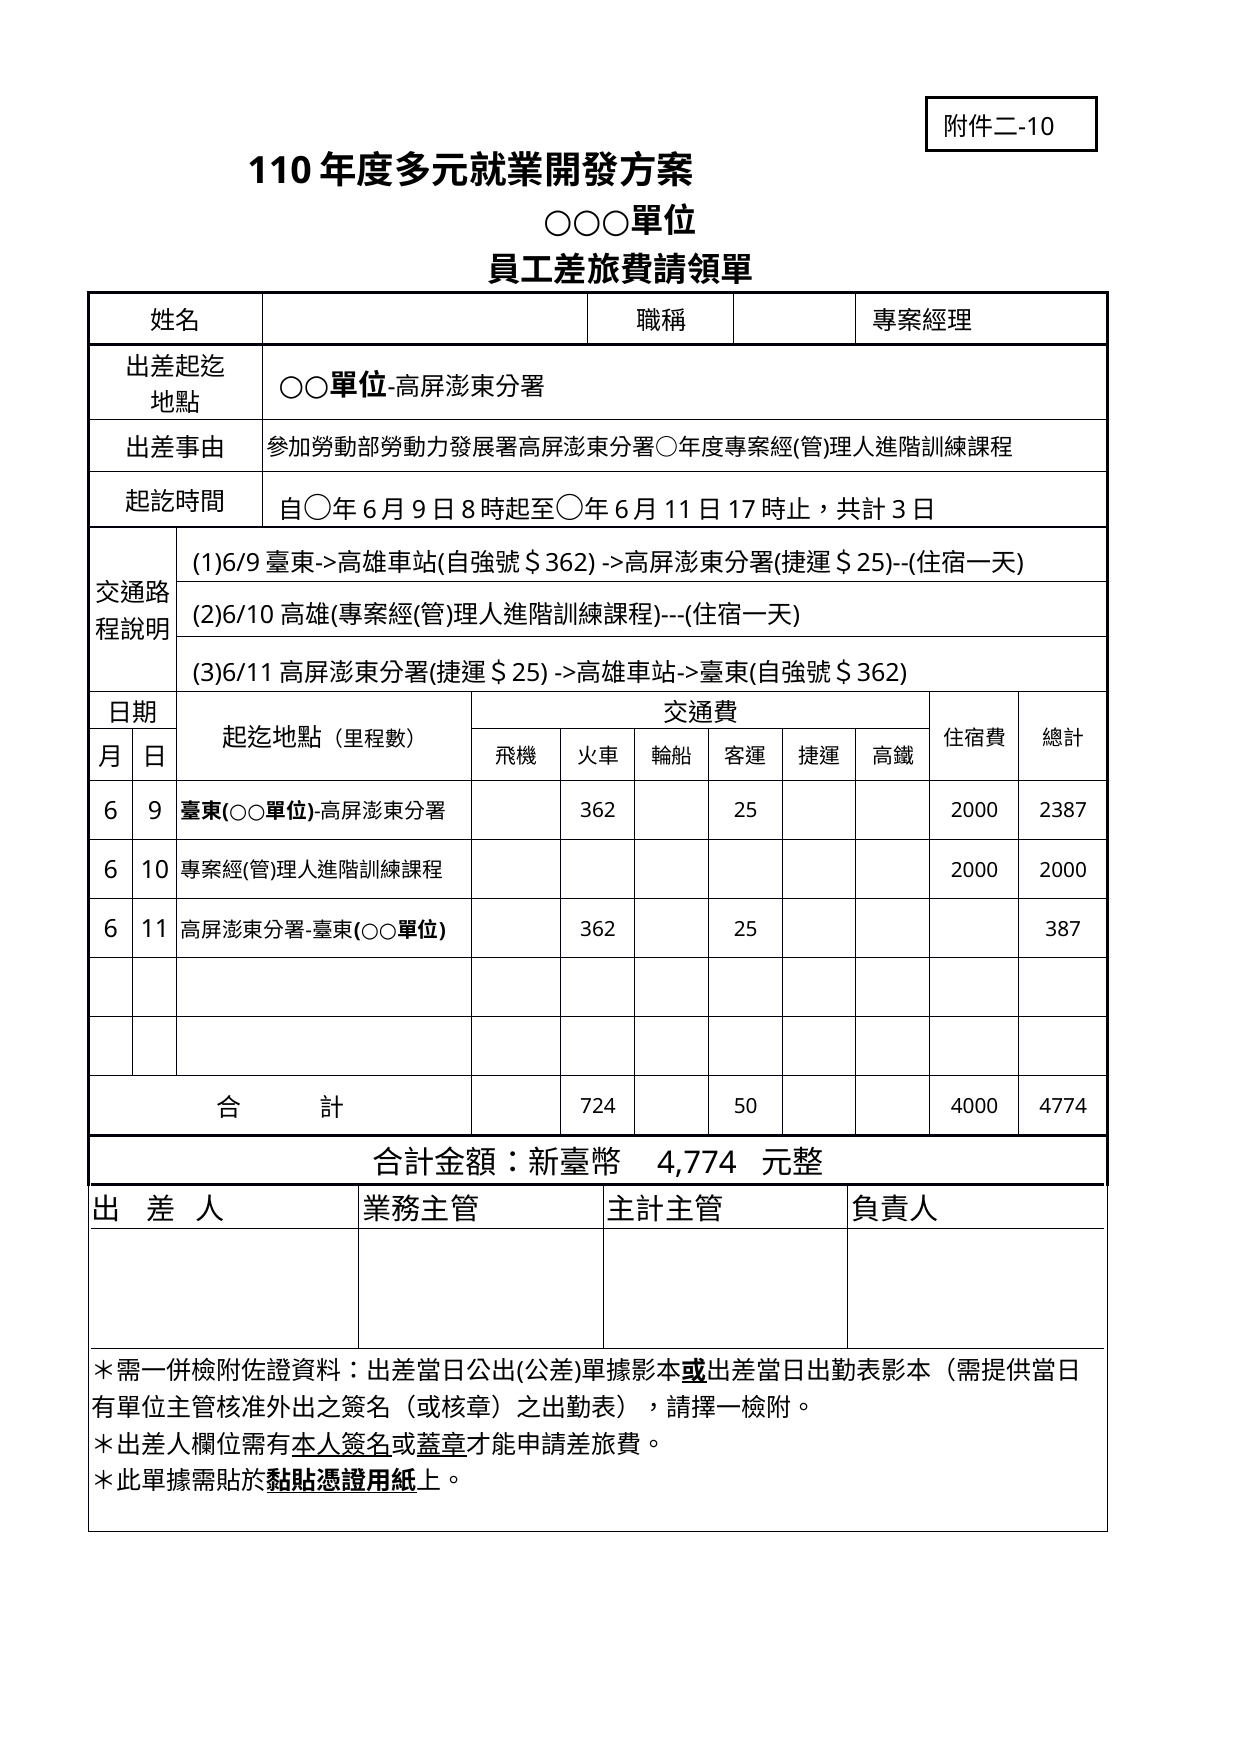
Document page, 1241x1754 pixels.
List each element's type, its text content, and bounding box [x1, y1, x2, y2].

table_header [263, 294, 587, 343]
table_cell [856, 1076, 929, 1134]
table_cell [856, 1017, 929, 1075]
text ○○○單位 [118, 194, 1122, 243]
table_cell 6 [90, 781, 132, 839]
table_cell 專案經(管)理人進階訓練課程 [177, 840, 471, 898]
table_cell [604, 1229, 847, 1348]
table_cell 輪船 [635, 729, 708, 780]
table_cell [133, 1017, 176, 1075]
table_cell 10 [133, 840, 176, 898]
table_cell 2000 [1019, 840, 1106, 898]
table_cell [1019, 1017, 1106, 1075]
table_cell 25 [709, 899, 782, 957]
table_cell [89, 1228, 358, 1348]
table_cell [472, 1076, 560, 1134]
table_cell 25 [709, 781, 782, 839]
table_cell 火車 [561, 729, 634, 780]
table_cell [856, 840, 929, 898]
table_cell [472, 899, 560, 957]
table_cell 高鐵 [856, 729, 929, 780]
table_cell 2000 [930, 781, 1018, 839]
table_cell 合 計 [90, 1076, 471, 1134]
table_cell 日 [133, 729, 176, 780]
table_cell 6 [90, 840, 132, 898]
table_cell 6 [90, 899, 132, 957]
table_cell [783, 1076, 855, 1134]
table_cell [635, 781, 708, 839]
table_cell 2387 [1019, 781, 1106, 839]
table_cell 50 [709, 1076, 782, 1134]
table_cell 起訖時間 [90, 472, 262, 526]
table_cell [856, 958, 929, 1016]
table_cell [930, 1017, 1018, 1075]
table_cell (1)6/9臺東->高雄車站(自強號＄362) ->高屏澎東分署(捷運＄25)--(住宿一天) [177, 528, 1106, 581]
table_cell 2000 [930, 840, 1018, 898]
table_cell 高屏澎東分署-臺東(○○單位) [177, 899, 471, 957]
table_cell 4774 [1019, 1076, 1106, 1134]
table_cell [472, 781, 560, 839]
table_cell [90, 1017, 132, 1075]
table_cell 9 [133, 781, 176, 839]
table_cell ＊需一併檢附佐證資料：出差當日公出(公差)單據影本或出差當日出勤表影本（需提供當日有單位主管核准外出之簽名（或核章）之出勤表），請擇一檢附。 ＊出差人欄位需有本人簽名或蓋章才能申請差旅費。 ＊此單據需貼於黏貼憑證用紙上。 [89, 1348, 1107, 1531]
table_cell [177, 1017, 471, 1075]
table_cell 自○年6月9日8時起至○年6月11日17時止，共計 3日 [263, 472, 1106, 526]
table_cell [1019, 958, 1106, 1016]
table_cell ○○單位-高屏澎東分署 [263, 346, 1106, 419]
table_cell 362 [561, 899, 634, 957]
table_cell [359, 1229, 603, 1348]
table_cell [90, 958, 132, 1016]
table_cell 總計 [1019, 692, 1106, 780]
table_cell 362 [561, 781, 634, 839]
table_cell [783, 840, 855, 898]
text 附件二-10 [943, 106, 1080, 141]
table_cell [783, 781, 855, 839]
table_cell [635, 1017, 708, 1075]
table_cell 出差事由 [90, 420, 262, 471]
table_cell [783, 958, 855, 1016]
table_cell [930, 899, 1018, 957]
table_cell 捷運 [783, 729, 855, 780]
table_cell 參加勞動部勞動力發展署高屏澎東分署○年度專案經(管)理人進階訓練課程 [263, 420, 1106, 471]
table_cell 住宿費 [930, 692, 1018, 780]
table_cell [635, 958, 708, 1016]
table_cell [856, 781, 929, 839]
table_cell 臺東(○○單位)-高屏澎東分署 [177, 781, 471, 839]
table_cell 387 [1019, 899, 1106, 957]
table_cell 主計主管 [604, 1186, 847, 1228]
table_cell [709, 958, 782, 1016]
table_header 姓名 [90, 294, 262, 343]
table_cell 出差起迄 地點 [90, 346, 262, 419]
table_cell 724 [561, 1076, 634, 1134]
table_cell 業務主管 [359, 1186, 603, 1228]
table_cell [133, 958, 176, 1016]
table_cell [472, 840, 560, 898]
table_cell 起迄地點（里程數） [177, 692, 471, 780]
table_cell [709, 840, 782, 898]
text 員工差旅費請領單 [118, 243, 1122, 291]
table_cell [848, 1228, 1107, 1348]
table_cell (2)6/10 高雄(專案經(管)理人進階訓練課程)---(住宿一天) [177, 582, 1106, 636]
table_header 專案經理 [856, 294, 1106, 343]
table_cell 日期 [90, 692, 176, 728]
table_cell [472, 958, 560, 1016]
table_cell 合計金額：新臺幣 4,774 元整 [90, 1137, 1106, 1183]
table_cell [709, 1017, 782, 1075]
table_cell 交通路程說明 [90, 528, 176, 691]
table_cell (3)6/11高屏澎東分署(捷運＄25) ->高雄車站->臺東(自強號＄362) [177, 637, 1106, 691]
table_cell 飛機 [472, 729, 560, 780]
table_cell [561, 958, 634, 1016]
table_cell [472, 1017, 560, 1075]
table_cell [856, 899, 929, 957]
table_cell [930, 958, 1018, 1016]
text 110年度多元就業開發方案 [118, 140, 1122, 194]
table_cell 11 [133, 899, 176, 957]
table_cell [561, 1017, 634, 1075]
table_cell 負責人 [848, 1183, 1107, 1228]
table_cell [177, 958, 471, 1016]
table_cell [635, 840, 708, 898]
table_cell 出 差 人 [89, 1184, 358, 1228]
table_cell 4000 [930, 1076, 1018, 1134]
table_cell [783, 899, 855, 957]
table_cell 交通費 [472, 692, 929, 728]
table_header [734, 294, 855, 343]
table_cell [635, 1076, 708, 1134]
table_cell [635, 899, 708, 957]
table_cell [561, 840, 634, 898]
table_cell 月 [90, 729, 132, 780]
table_header 職稱 [588, 294, 733, 343]
table_cell 客運 [709, 729, 782, 780]
table_cell [783, 1017, 855, 1075]
